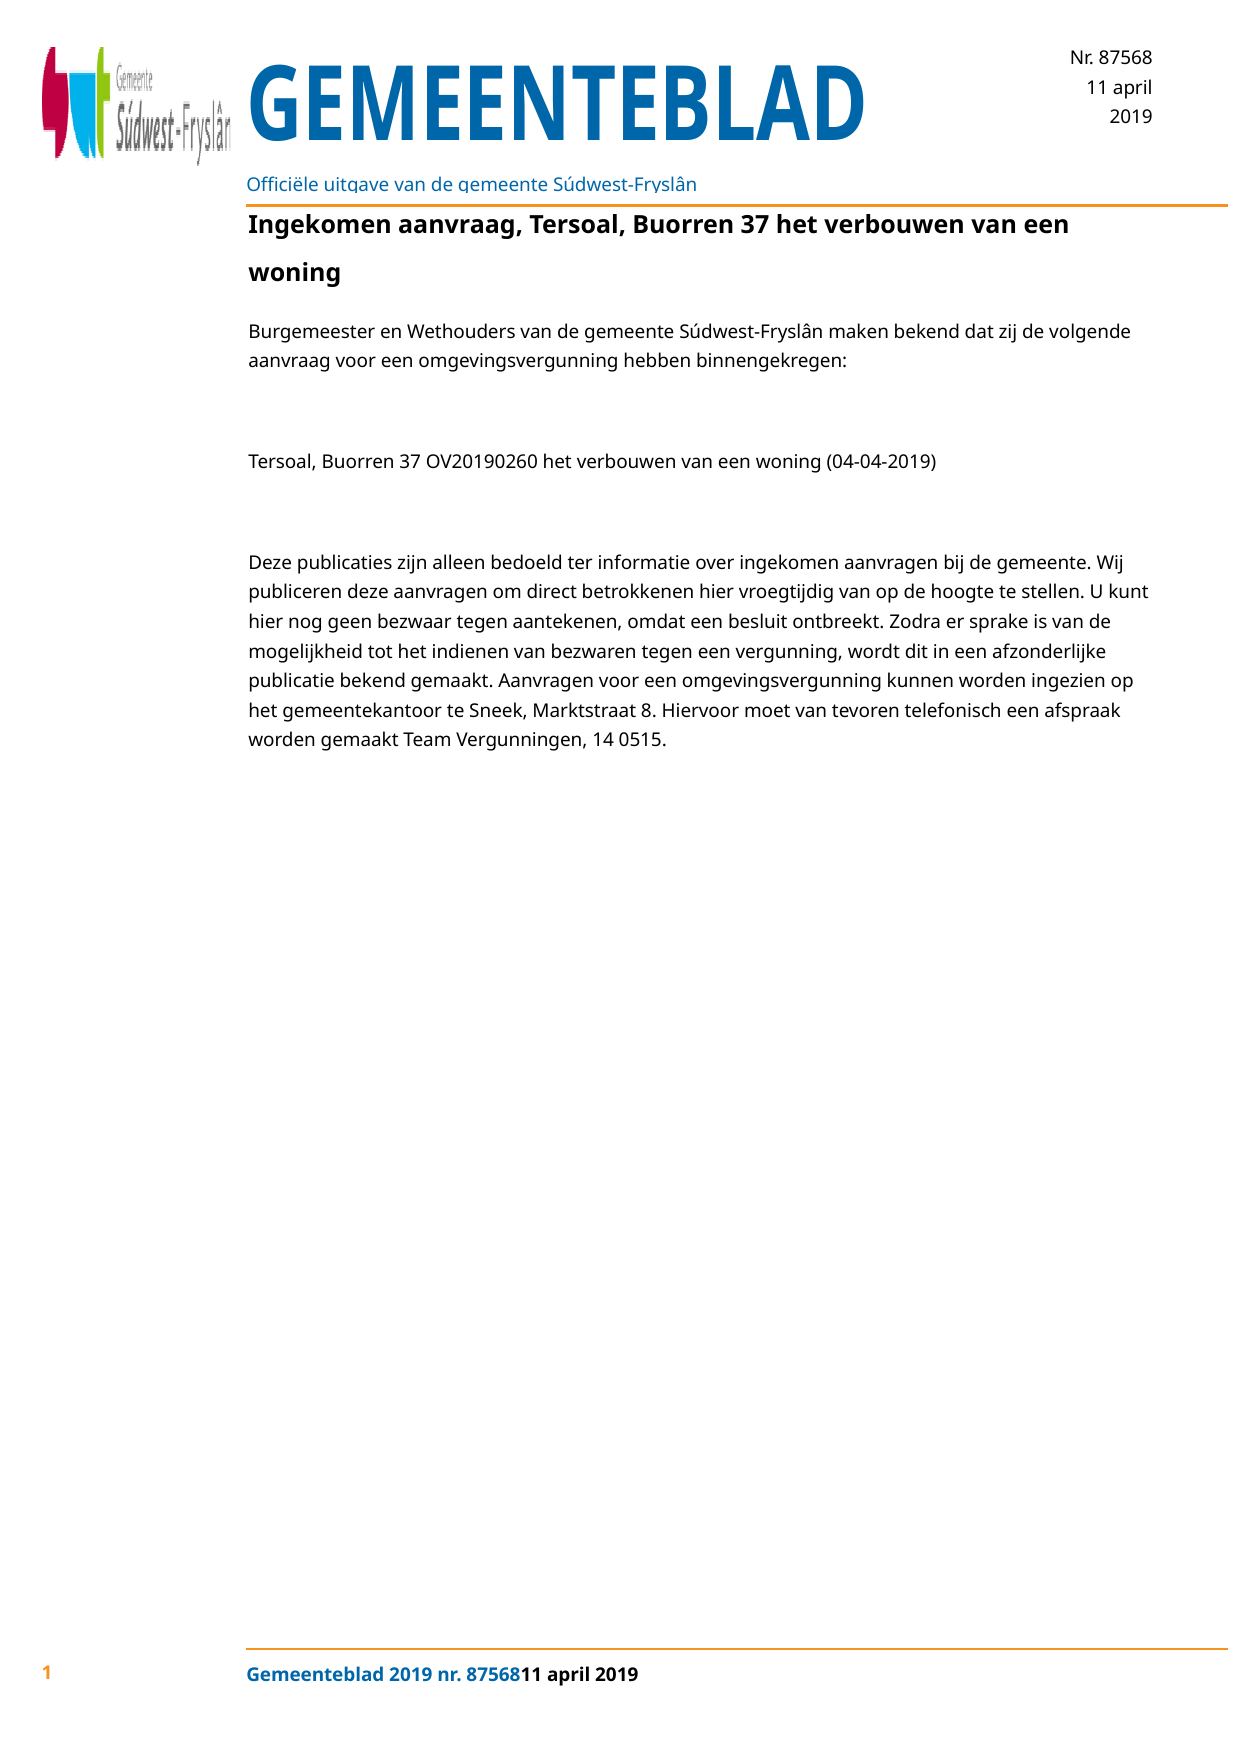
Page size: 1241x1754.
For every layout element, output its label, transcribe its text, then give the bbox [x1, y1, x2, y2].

text Burgemeester en Wethouders van de gemeente Súdwest-Fryslân maken bekend dat zij de volgende aanvraag voor een omgevingsvergunning hebben binnengekregen: [248, 318, 1152, 373]
text Deze publicaties zijn alleen bedoeld ter informatie over ingekomen aanvragen bij de gemeente. Wij publiceren deze aanvragen om direct betrokkenen hier vroegtijdig van op de hoogte te stellen. U kunt hier nog geen bezwaar tegen aantekenen, omdat een besluit ontbreekt. Zodra er sprake is van de mogelijkheid tot het indienen van bezwaren tegen een vergunning, wordt dit in een afzonderlijke publicatie bekend gemaakt. Aanvragen voor een omgevingsvergunning kunnen worden ingezien op het gemeentekantoor te Sneek, Marktstraat 8. Hiervoor moet van tevoren telefonisch een afspraak worden gemaakt Team Vergunningen, 14 0515. [248, 549, 1152, 752]
text Ingekomen aanvraag, Tersoal, Buorren 37 het verbouwen van een woning [248, 207, 1152, 288]
picture [41, 47, 231, 172]
text Tersoal, Buorren 37 OV20190260 het verbouwen van een woning (04-04-2019) [248, 448, 1152, 474]
